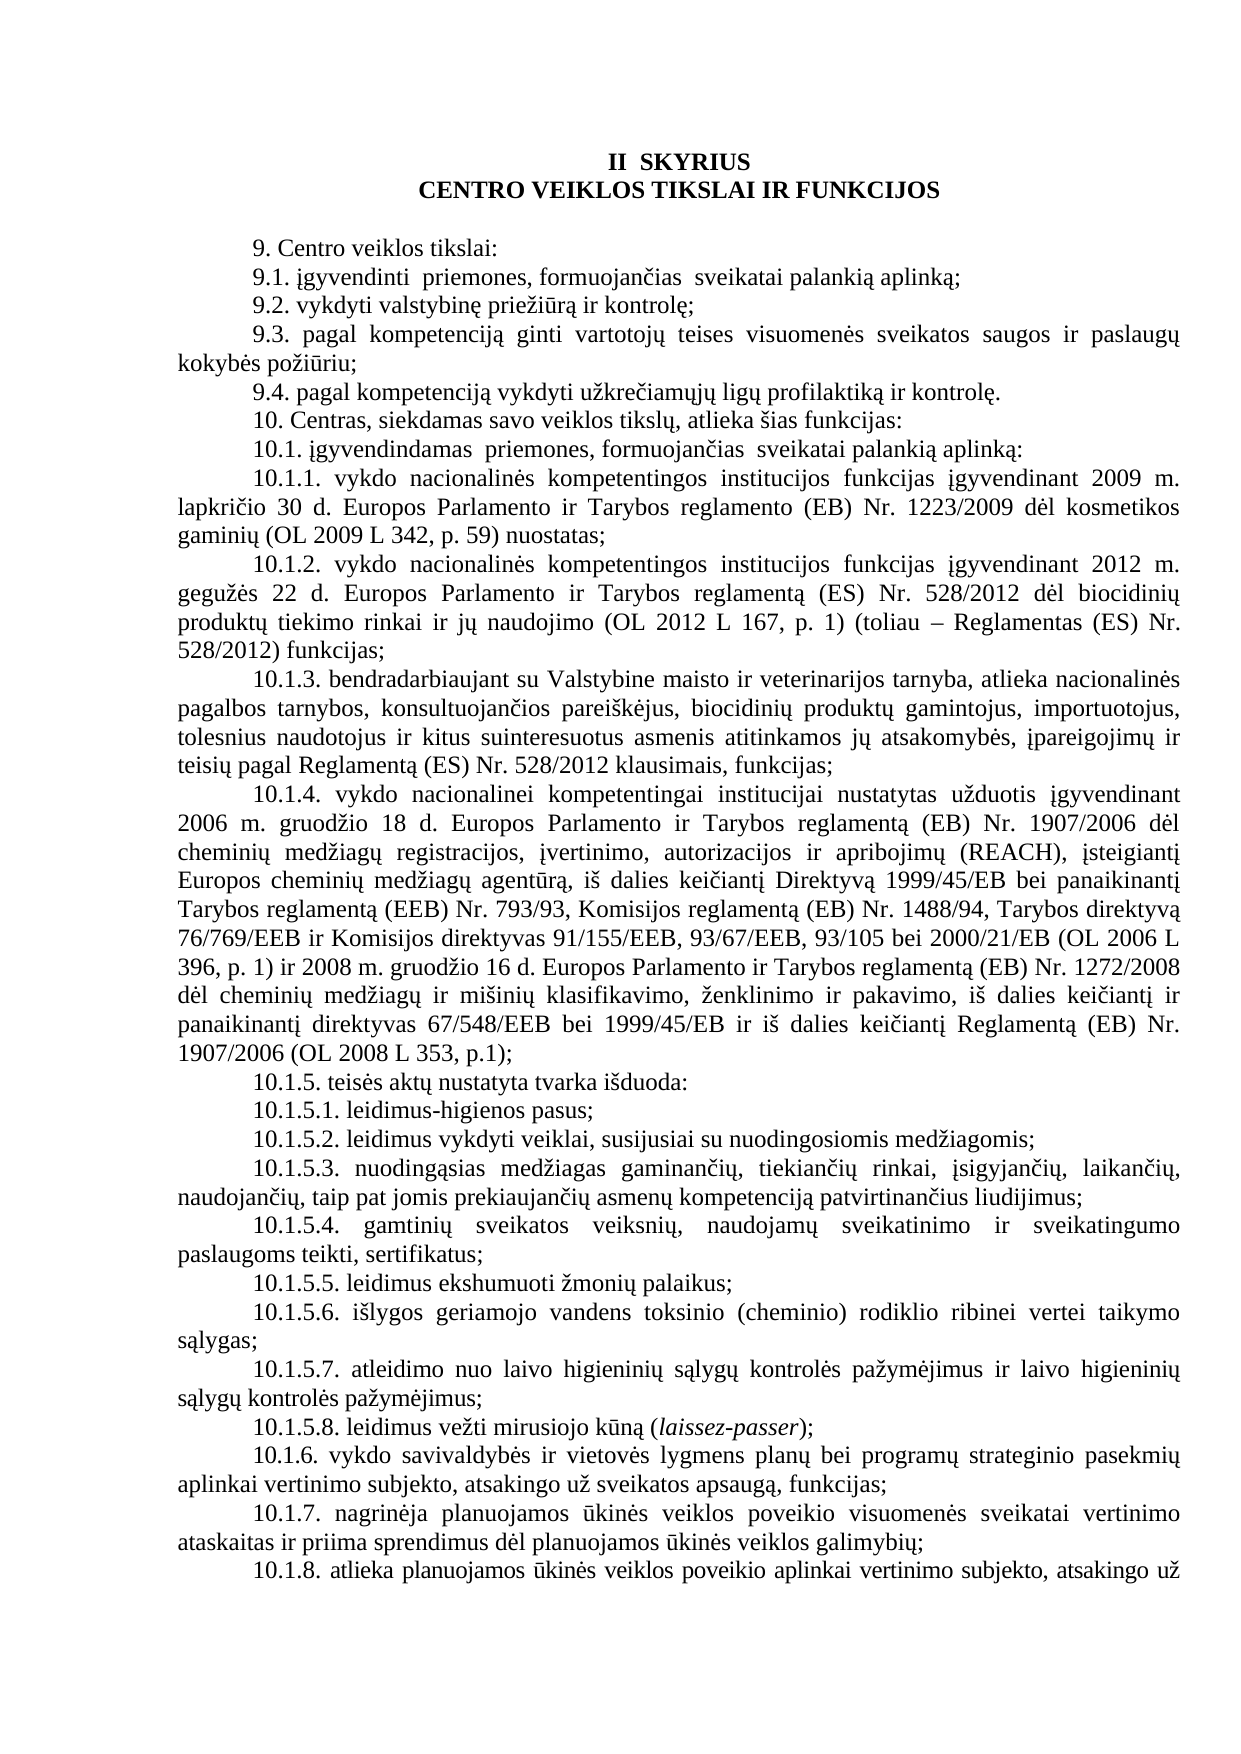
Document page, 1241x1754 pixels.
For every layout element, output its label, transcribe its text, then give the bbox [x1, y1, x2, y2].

text 9.2. vykdyti valstybinę priežiūrą ir kontrolę; [177, 291, 1181, 319]
text 9.4. pagal kompetenciją vykdyti užkrečiamųjų ligų profilaktiką ir kontrolę. [177, 377, 1181, 406]
text 9.3. pagal kompetenciją ginti vartotojų teises visuomenės sveikatos saugos ir paslaugų kokybės požiūriu; [177, 319, 1181, 377]
text II SKYRIUS [177, 147, 1181, 176]
text 10.1.5.8. leidimus vežti mirusiojo kūną (laissez-passer); [177, 1412, 1181, 1441]
text 10.1.5.5. leidimus ekshumuoti žmonių palaikus; [177, 1268, 1181, 1297]
text 10.1.6. vykdo savivaldybės ir vietovės lygmens planų bei programų strateginio pasekmių aplinkai vertinimo subjekto, atsakingo už sveikatos apsaugą, funkcijas; [177, 1441, 1181, 1498]
text 10.1. įgyvendindamas priemones, formuojančias sveikatai palankią aplinką: [177, 434, 1181, 463]
text 10.1.5.3. nuodingąsias medžiagas gaminančių, tiekiančių rinkai, įsigyjančių, laikančių, naudojančių, taip pat jomis prekiaujančių asmenų kompetenciją patvirtinančius liudijimus; [177, 1153, 1181, 1211]
text 10.1.3. bendradarbiaujant su Valstybine maisto ir veterinarijos tarnyba, atlieka nacionalinės pagalbos tarnybos, konsultuojančios pareiškėjus, biocidinių produktų gamintojus, importuotojus, tolesnius naudotojus ir kitus suinteresuotus asmenis atitinkamos jų atsakomybės, įpareigojimų ir teisių pagal Reglamentą (ES) Nr. 528/2012 klausimais, funkcijas; [177, 664, 1181, 779]
text 10.1.5.6. išlygos geriamojo vandens toksinio (cheminio) rodiklio ribinei vertei taikymo sąlygas; [177, 1297, 1181, 1354]
text 10.1.1. vykdo nacionalinės kompetentingos institucijos funkcijas įgyvendinant 2009 m. lapkričio 30 d. Europos Parlamento ir Tarybos reglamento (EB) Nr. 1223/2009 dėl kosmetikos gaminių (OL 2009 L 342, p. 59) nuostatas; [177, 463, 1181, 549]
text 10.1.5. teisės aktų nustatyta tvarka išduoda: [177, 1067, 1181, 1096]
text 10.1.2. vykdo nacionalinės kompetentingos institucijos funkcijas įgyvendinant 2012 m. gegužės 22 d. Europos Parlamento ir Tarybos reglamentą (ES) Nr. 528/2012 dėl biocidinių produktų tiekimo rinkai ir jų naudojimo (OL 2012 L 167, p. 1) (toliau – Reglamentas (ES) Nr. 528/2012) funkcijas; [177, 549, 1181, 664]
text 10.1.4. vykdo nacionalinei kompetentingai institucijai nustatytas užduotis įgyvendinant 2006 m. gruodžio 18 d. Europos Parlamento ir Tarybos reglamentą (EB) Nr. 1907/2006 dėl cheminių medžiagų registracijos, įvertinimo, autorizacijos ir apribojimų (REACH), įsteigiantį Europos cheminių medžiagų agentūrą, iš dalies keičiantį Direktyvą 1999/45/EB bei panaikinantį Tarybos reglamentą (EEB) Nr. 793/93, Komisijos reglamentą (EB) Nr. 1488/94, Tarybos direktyvą 76/769/EEB ir Komisijos direktyvas 91/155/EEB, 93/67/EEB, 93/105 bei 2000/21/EB (OL 2006 L 396, p. 1) ir 2008 m. gruodžio 16 d. Europos Parlamento ir Tarybos reglamentą (EB) Nr. 1272/2008 dėl cheminių medžiagų ir mišinių klasifikavimo, ženklinimo ir pakavimo, iš dalies keičiantį ir panaikinantį direktyvas 67/548/EEB bei 1999/45/EB ir iš dalies keičiantį Reglamentą (EB) Nr. 1907/2006 (OL 2008 L 353, p.1); [177, 779, 1181, 1067]
text CENTRO VEIKLOS TIKSLAI IR FUNKCIJOS [177, 176, 1181, 204]
text 10. Centras, siekdamas savo veiklos tikslų, atlieka šias funkcijas: [177, 406, 1181, 434]
text 10.1.5.1. leidimus-higienos pasus; [177, 1096, 1181, 1124]
text 10.1.5.4. gamtinių sveikatos veiksnių, naudojamų sveikatinimo ir sveikatingumo paslaugoms teikti, sertifikatus; [177, 1211, 1181, 1268]
text 10.1.7. nagrinėja planuojamos ūkinės veiklos poveikio visuomenės sveikatai vertinimo ataskaitas ir priima sprendimus dėl planuojamos ūkinės veiklos galimybių; [177, 1498, 1181, 1556]
text 10.1.5.7. atleidimo nuo laivo higieninių sąlygų kontrolės pažymėjimus ir laivo higieninių sąlygų kontrolės pažymėjimus; [177, 1354, 1181, 1412]
text 10.1.8. atlieka planuojamos ūkinės veiklos poveikio aplinkai vertinimo subjekto, atsakingo už [177, 1556, 1181, 1584]
text 10.1.5.2. leidimus vykdyti veiklai, susijusiai su nuodingosiomis medžiagomis; [177, 1124, 1181, 1153]
text 9. Centro veiklos tikslai: [177, 233, 1181, 262]
text 9.1. įgyvendinti priemones, formuojančias sveikatai palankią aplinką; [177, 262, 1181, 291]
